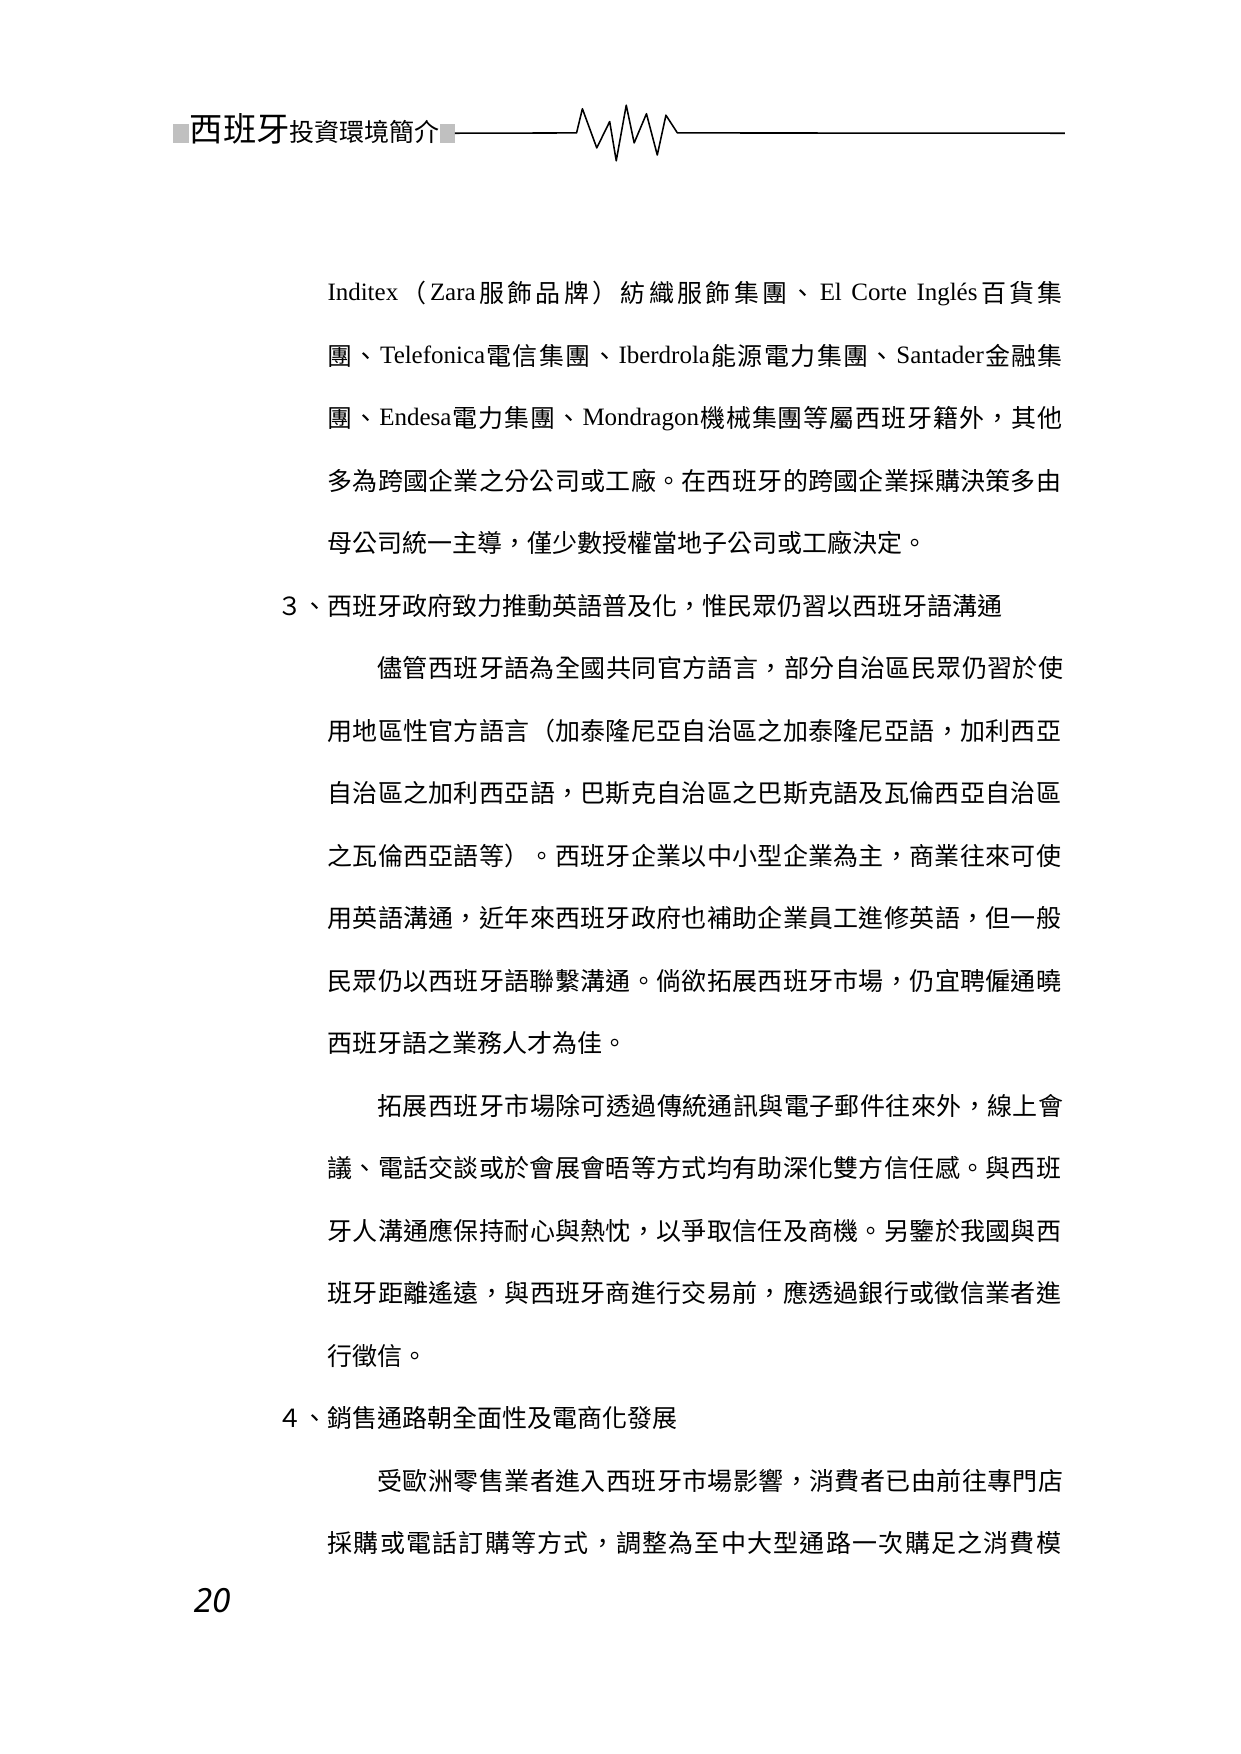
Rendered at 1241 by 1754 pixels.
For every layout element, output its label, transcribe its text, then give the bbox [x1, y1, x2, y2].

text ３、西班牙政府致力推動英語普及化，惟民眾仍習以西班牙語溝通 [277, 563, 1063, 625]
text 拓展西班牙市場除可透過傳統通訊與電子郵件往來外，線上會議、電話交談或於會展會晤等方式均有助深化雙方信任感。與西班牙人溝通應保持耐心與熱忱，以爭取信任及商機。另鑒於我國與西班牙距離遙遠，與西班牙商進行交易前，應透過銀行或徵信業者進行徵信。 [327, 1063, 1063, 1375]
text 儘管西班牙語為全國共同官方語言，部分自治區民眾仍習於使用地區性官方語言（加泰隆尼亞自治區之加泰隆尼亞語，加利西亞自治區之加利西亞語，巴斯克自治區之巴斯克語及瓦倫西亞自治區之瓦倫西亞語等）。西班牙企業以中小型企業為主，商業往來可使用英語溝通，近年來西班牙政府也補助企業員工進修英語，但一般民眾仍以西班牙語聯繫溝通。倘欲拓展西班牙市場，仍宜聘僱通曉西班牙語之業務人才為佳。 [327, 625, 1063, 1063]
text Inditex（Zara服飾品牌）紡織服飾集團、El Corte Inglés百貨集團、Telefonica電信集團、Iberdrola能源電力集團、Santader金融集團、Endesa電力集團、Mondragon機械集團等屬西班牙籍外，其他多為跨國企業之分公司或工廠。在西班牙的跨國企業採購決策多由母公司統一主導，僅少數授權當地子公司或工廠決定。 [327, 250, 1063, 563]
text ４、銷售通路朝全面性及電商化發展 [277, 1375, 1063, 1438]
text 受歐洲零售業者進入西班牙市場影響，消費者已由前往專門店採購或電話訂購等方式，調整為至中大型通路一次購足之消費模 [327, 1438, 1063, 1563]
